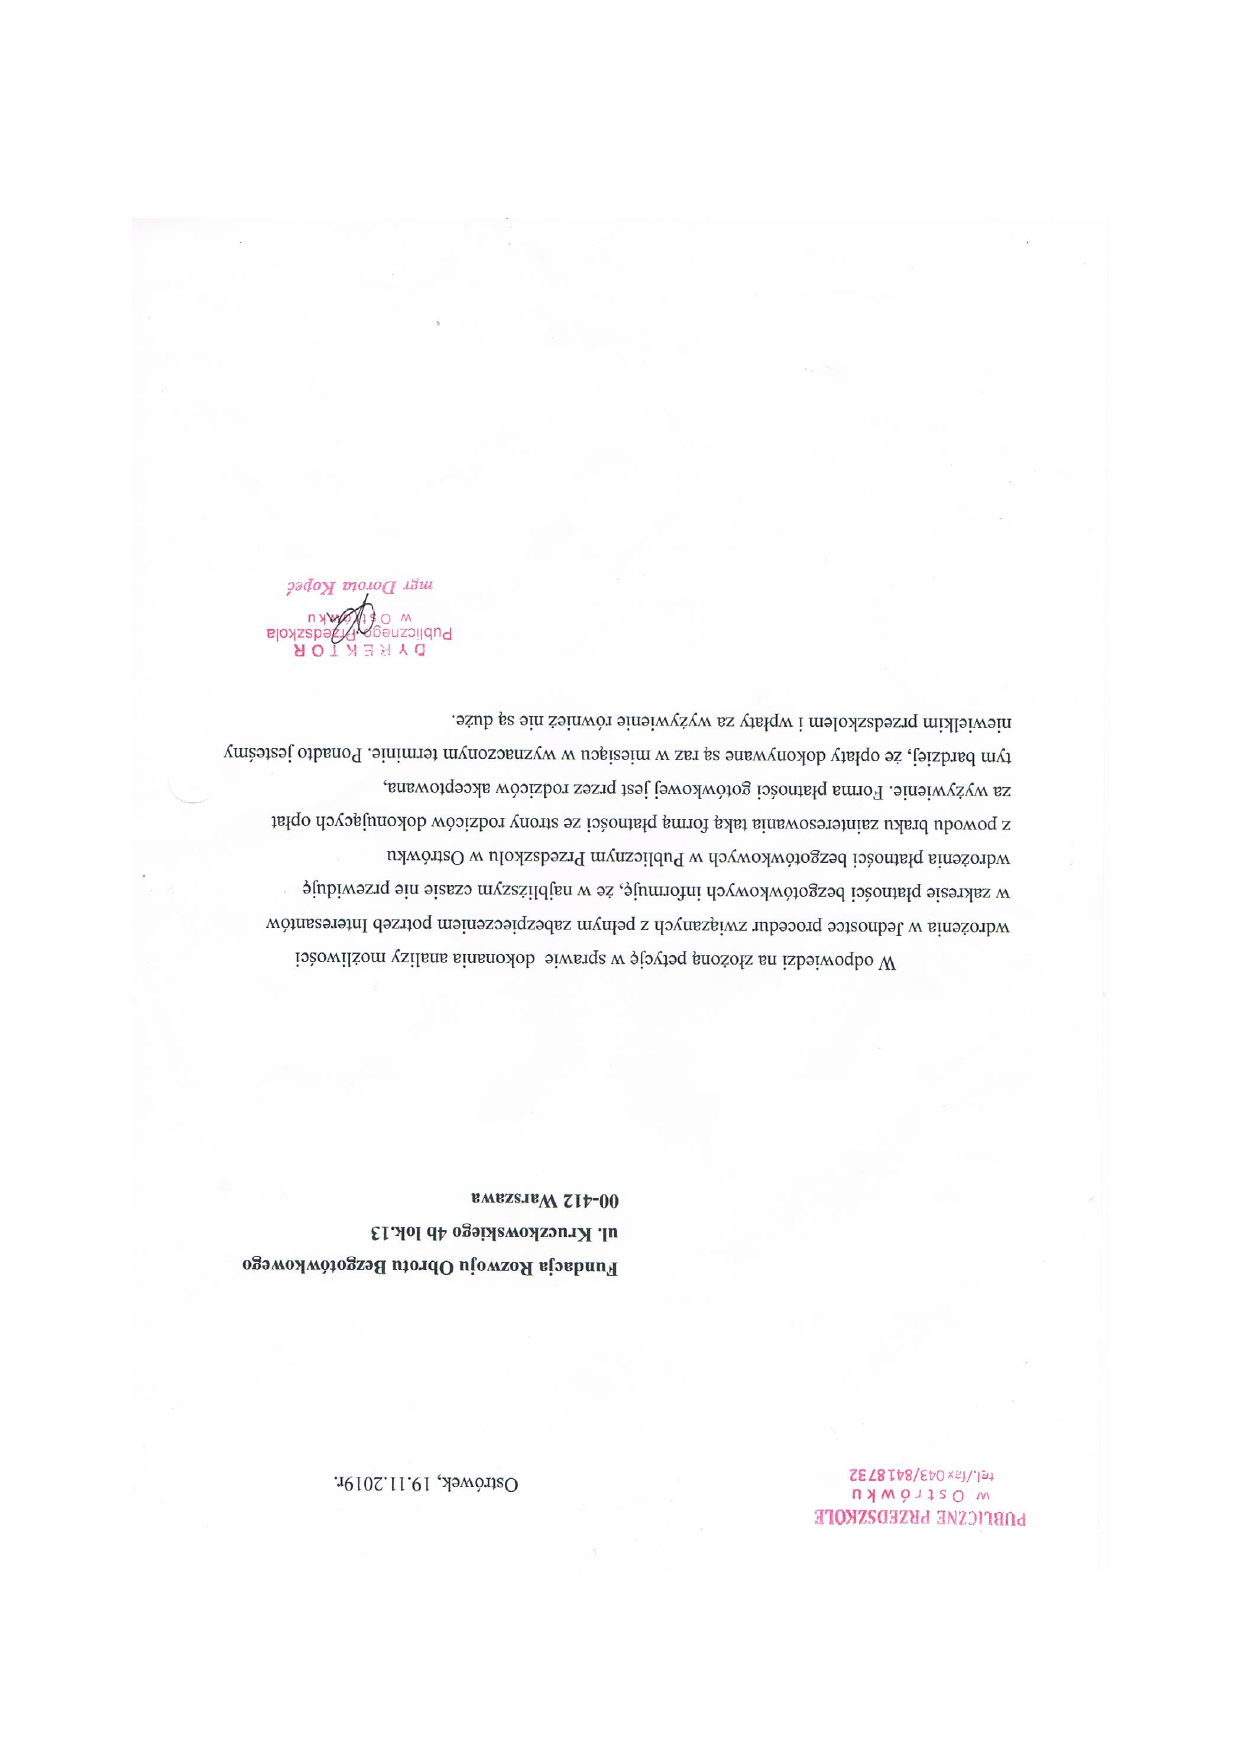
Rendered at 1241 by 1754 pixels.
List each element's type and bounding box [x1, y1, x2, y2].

picture [118, 204, 1123, 1586]
